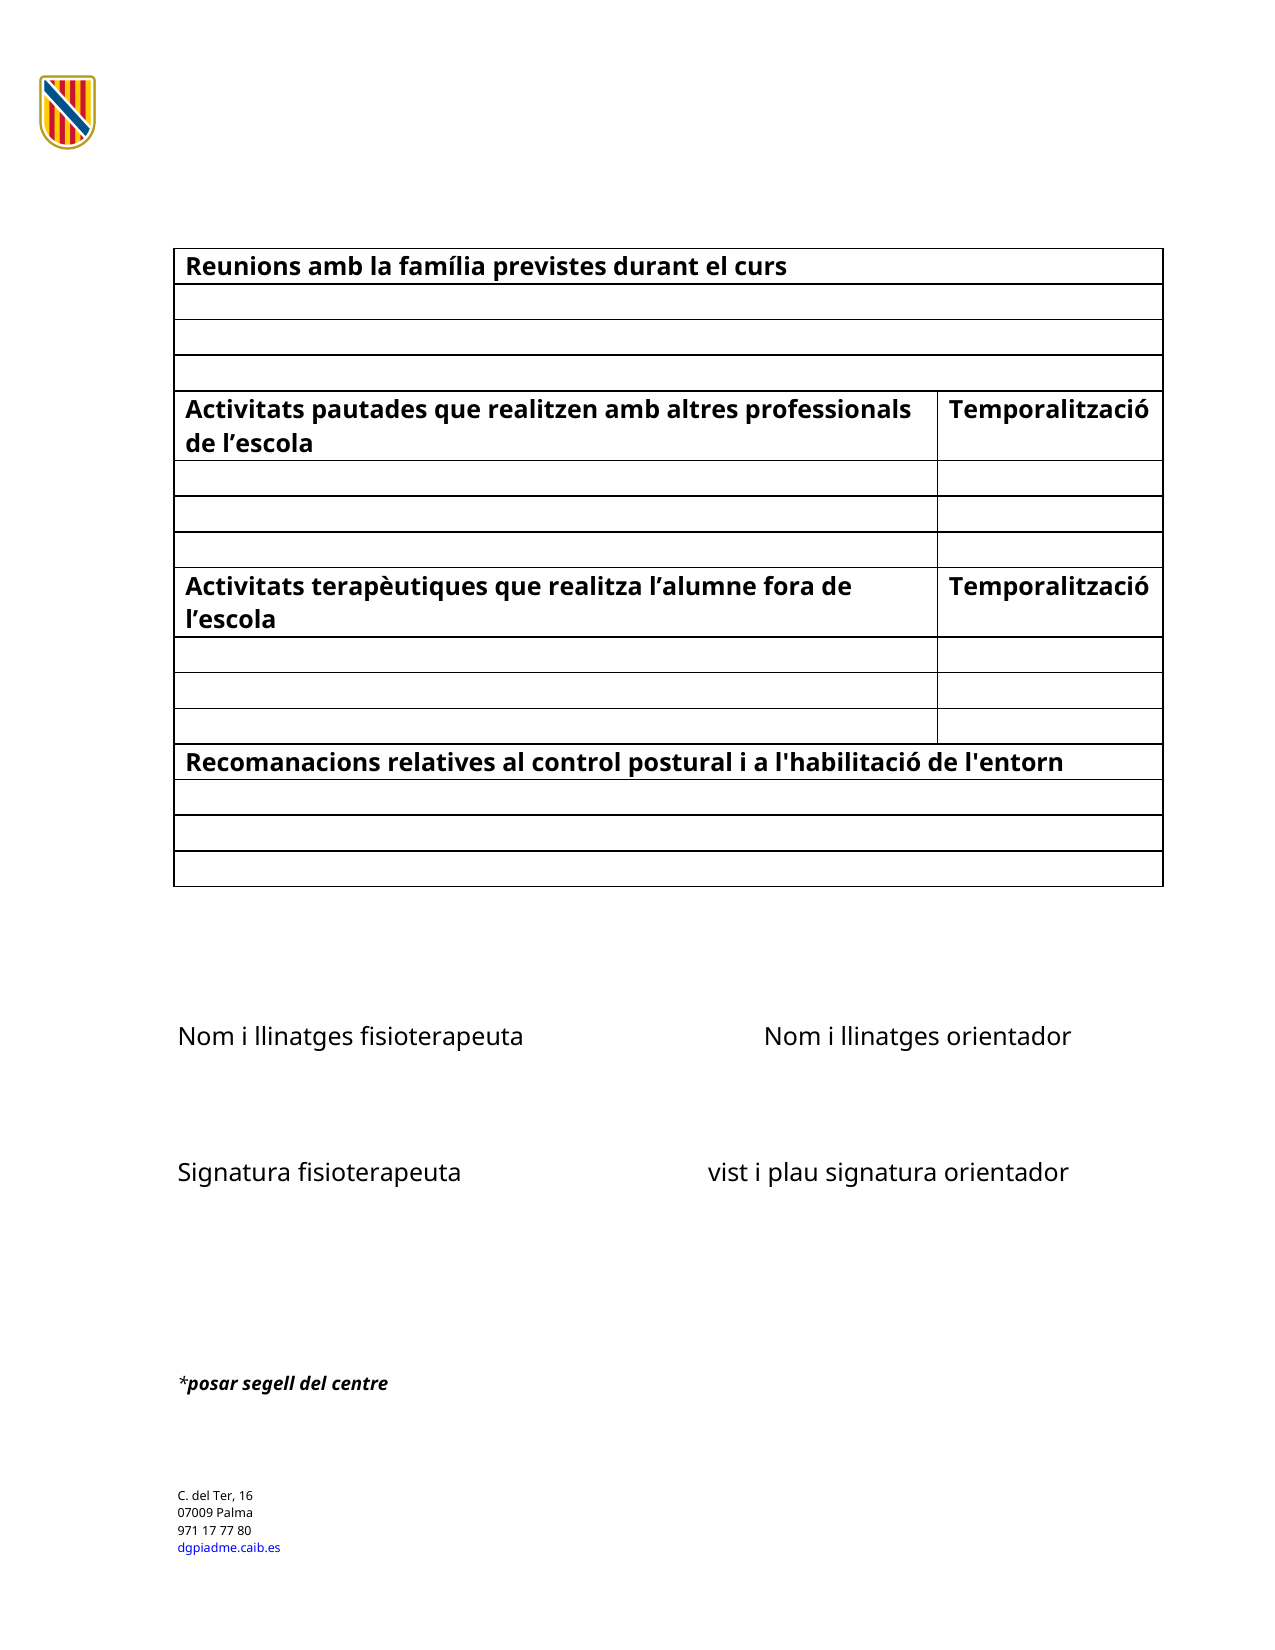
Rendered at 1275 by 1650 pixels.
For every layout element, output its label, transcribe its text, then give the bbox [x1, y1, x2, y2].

text *posar segell del centre [177, 1370, 1098, 1396]
table_cell [175, 497, 937, 531]
table_cell [938, 533, 1162, 567]
table_cell [175, 816, 1162, 850]
table_cell [938, 709, 1162, 743]
table_cell [938, 673, 1162, 707]
table_cell Temporalització [938, 568, 1162, 636]
table_cell [175, 533, 937, 567]
table_cell [938, 461, 1162, 495]
table_cell [938, 497, 1162, 531]
table_cell [938, 638, 1162, 672]
table_cell Reunions amb la família previstes durant el curs [175, 249, 1162, 283]
table_cell [175, 356, 1162, 390]
table_cell [175, 852, 1162, 886]
picture [21, 47, 114, 178]
table_cell Activitats terapèutiques que realitza l’alumne fora de l’escola [175, 568, 937, 636]
table_cell Temporalització [938, 392, 1162, 460]
table_cell [175, 320, 1162, 354]
table_cell [175, 285, 1162, 319]
table_cell Activitats pautades que realitzen amb altres professionals de l’escola [175, 392, 937, 460]
table_cell [175, 461, 937, 495]
table_cell [175, 638, 937, 672]
table_cell [175, 673, 937, 707]
text Signatura fisioterapeuta vist i plau signatura orientador [177, 1154, 1098, 1188]
table_cell [175, 709, 937, 743]
table_cell [175, 780, 1162, 814]
table_cell Recomanacions relatives al control postural i a l'habilitació de l'entorn [175, 745, 1162, 779]
text Nom i llinatges fisioterapeuta Nom i llinatges orientador [177, 1018, 1098, 1052]
